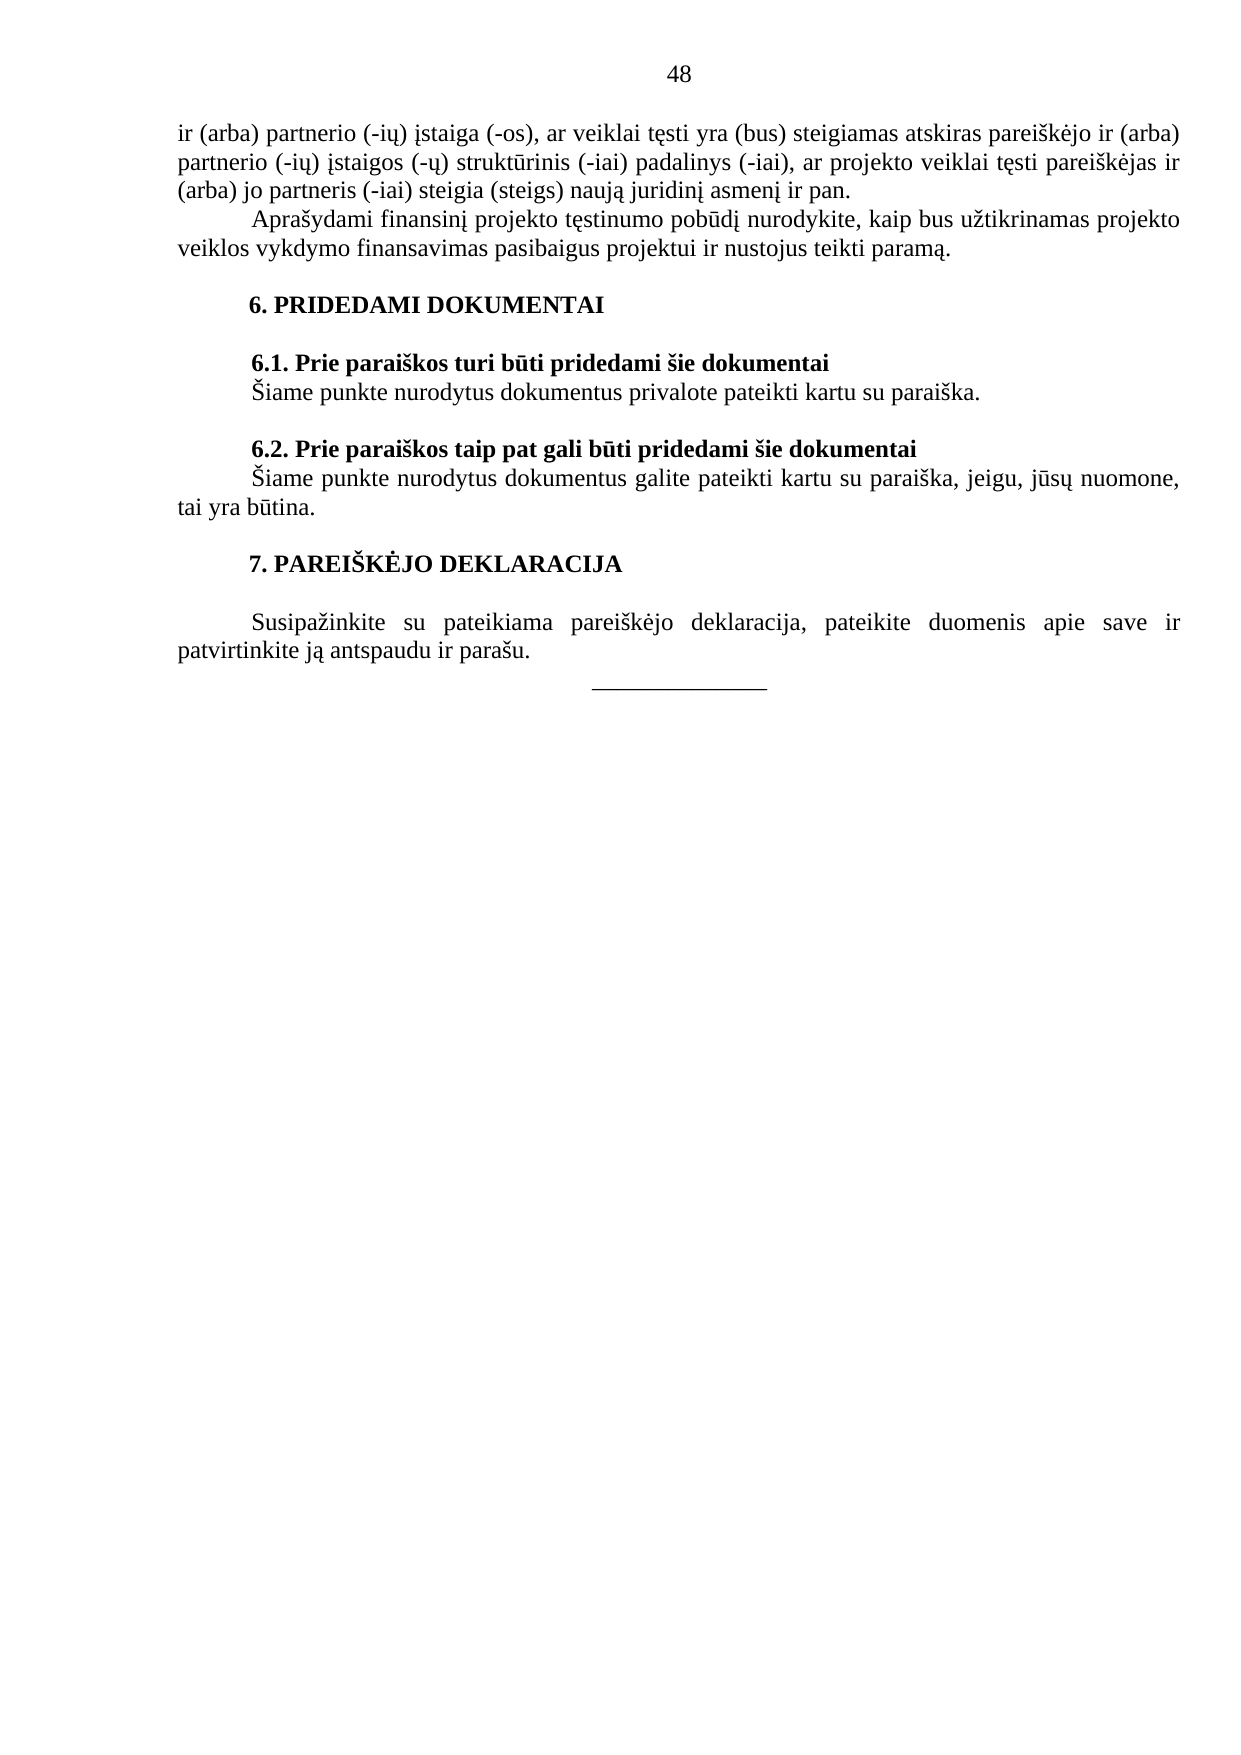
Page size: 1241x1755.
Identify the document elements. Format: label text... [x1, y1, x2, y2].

text 7. PAREIŠKĖJO DEKLARACIJA [177, 549, 1181, 578]
text ______________ [177, 664, 1181, 693]
text Šiame punkte nurodytus dokumentus privalote pateikti kartu su paraiška. [177, 377, 1181, 406]
text ir (arba) partnerio (-ių) įstaiga (-os), ar veiklai tęsti yra (bus) steigiamas atskiras pareiškėjo ir (arba) partnerio (-ių) įstaigos (-ų) struktūrinis (-iai) padalinys (-iai), ar projekto veiklai tęsti pareiškėjas ir (arba) jo partneris (-iai) steigia (steigs) naują juridinį asmenį ir pan. [177, 118, 1181, 204]
text 6. PRIDEDAMI DOKUMENTAI [177, 291, 1181, 319]
text 6.2. Prie paraiškos taip pat gali būti pridedami šie dokumentai [177, 434, 1181, 463]
text Šiame punkte nurodytus dokumentus galite pateikti kartu su paraiška, jeigu, jūsų nuomone, tai yra būtina. [177, 463, 1181, 521]
text 6.1. Prie paraiškos turi būti pridedami šie dokumentai [177, 348, 1181, 377]
text Aprašydami finansinį projekto tęstinumo pobūdį nurodykite, kaip bus užtikrinamas projekto veiklos vykdymo finansavimas pasibaigus projektui ir nustojus teikti paramą. [177, 204, 1181, 262]
text Susipažinkite su pateikiama pareiškėjo deklaracija, pateikite duomenis apie save ir patvirtinkite ją antspaudu ir parašu. [177, 607, 1181, 664]
